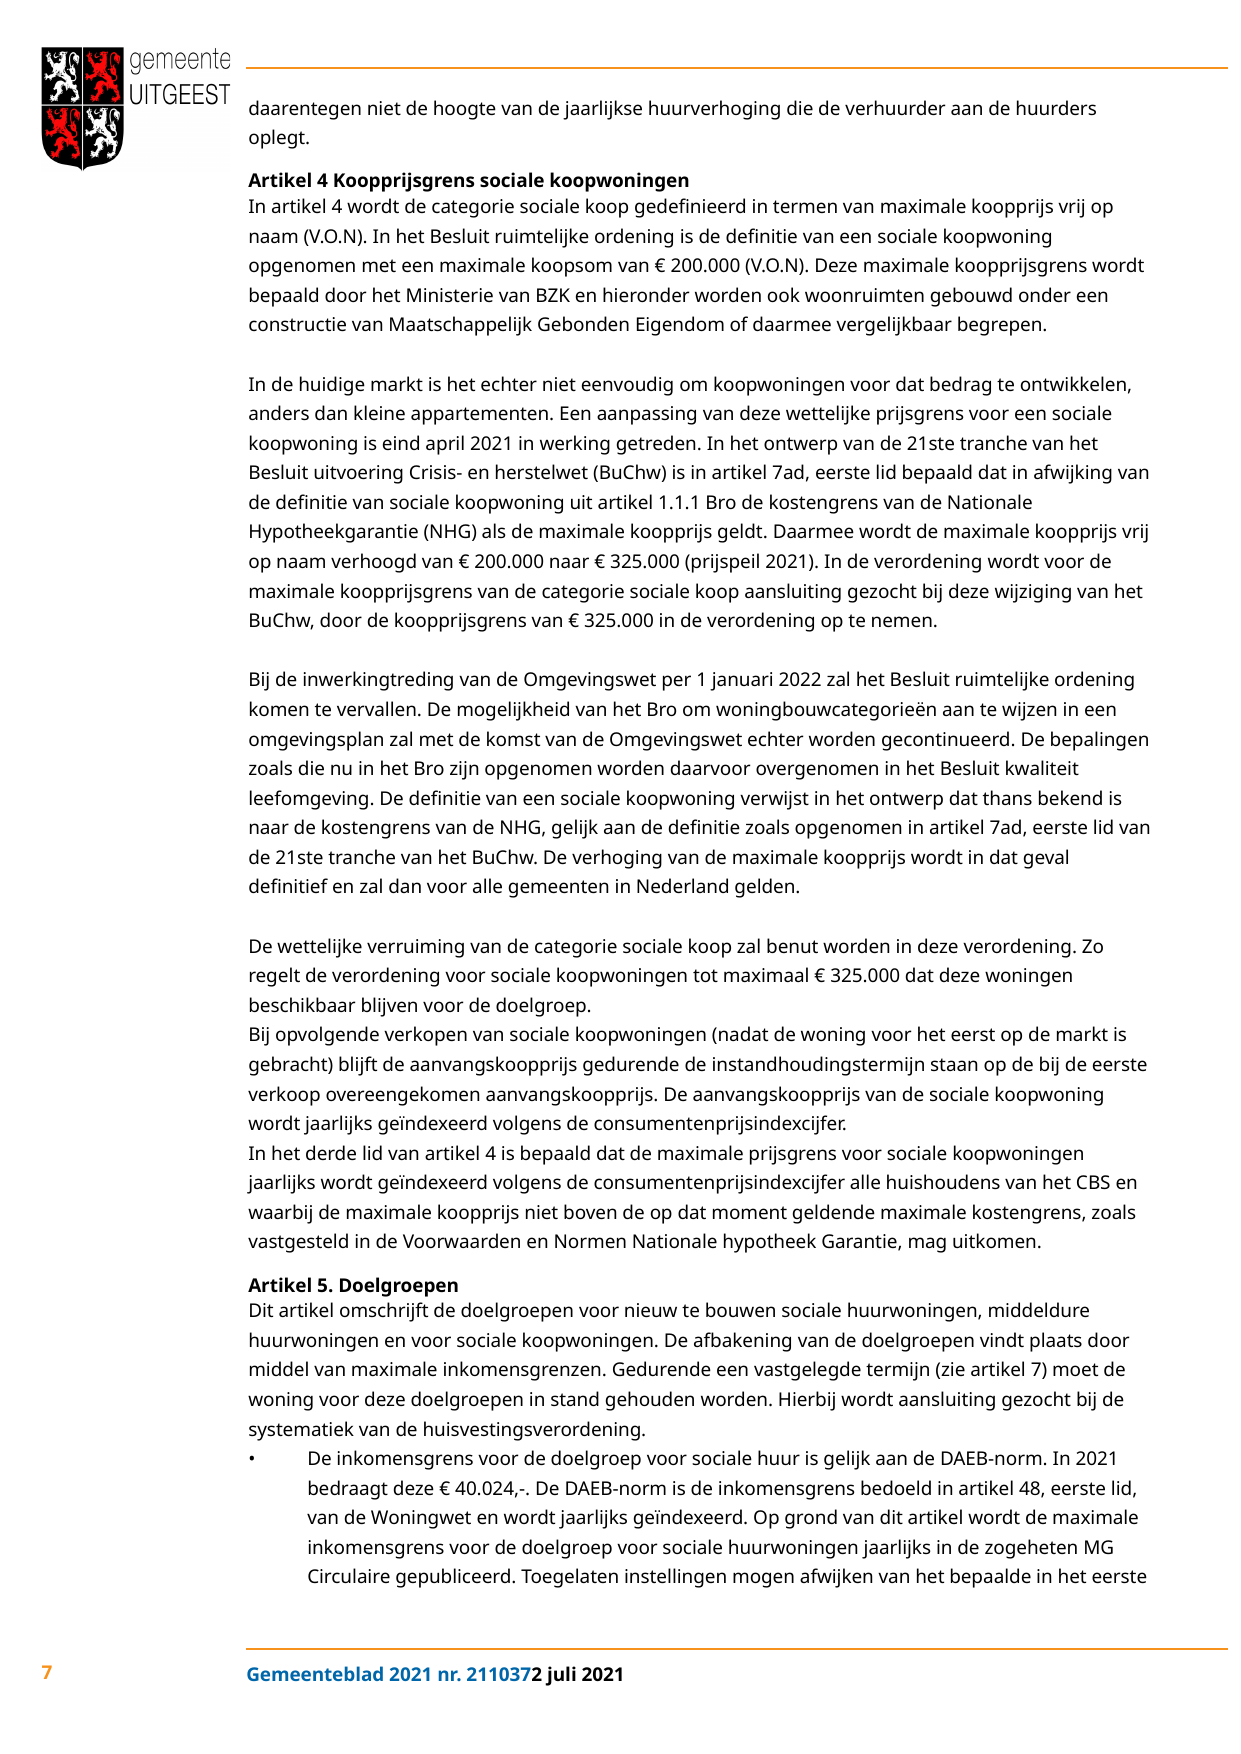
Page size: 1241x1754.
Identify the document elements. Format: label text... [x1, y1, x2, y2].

list De inkomensgrens voor de doelgroep voor sociale huur is gelijk aan de DAEB-norm. In 2021 bedraagt deze € 40.024,-. De DAEB‐norm is de inkomensgrens bedoeld in artikel 48, eerste lid, van de Woningwet en wordt jaarlijks geïndexeerd. Op grond van dit artikel wordt de maximale inkomensgrens voor de doelgroep voor sociale huurwoningen jaarlijks in de zogeheten MG Circulaire gepubliceerd. Toegelaten instellingen mogen afwijken van het bepaalde in het eerste [248, 1445, 1152, 1589]
text daarentegen niet de hoogte van de jaarlijkse huurverhoging die de verhuurder aan de huurders oplegt. [248, 95, 1152, 150]
text De wettelijke verruiming van de categorie sociale koop zal benut worden in deze verordening. Zo regelt de verordening voor sociale koopwoningen tot maximaal € 325.000 dat deze woningen beschikbaar blijven voor de doelgroep. [248, 933, 1152, 1018]
picture [41, 47, 231, 172]
text In artikel 4 wordt de categorie sociale koop gedefinieerd in termen van maximale koopprijs vrij op naam (V.O.N). In het Besluit ruimtelijke ordening is de definitie van een sociale koopwoning opgenomen met een maximale koopsom van € 200.000 (V.O.N). Deze maximale koopprijsgrens wordt bepaald door het Ministerie van BZK en hieronder worden ook woonruimten gebouwd onder een constructie van Maatschappelijk Gebonden Eigendom of daarmee vergelijkbaar begrepen. [248, 193, 1152, 337]
text In de huidige markt is het echter niet eenvoudig om koopwoningen voor dat bedrag te ontwikkelen, anders dan kleine appartementen. Een aanpassing van deze wettelijke prijsgrens voor een sociale koopwoning is eind april 2021 in werking getreden. In het ontwerp van de 21ste tranche van het Besluit uitvoering Crisis- en herstelwet (BuChw) is in artikel 7ad, eerste lid bepaald dat in afwijking van de definitie van sociale koopwoning uit artikel 1.1.1 Bro de kostengrens van de Nationale Hypotheekgarantie (NHG) als de maximale koopprijs geldt. Daarmee wordt de maximale koopprijs vrij op naam verhoogd van € 200.000 naar € 325.000 (prijspeil 2021). In de verordening wordt voor de maximale koopprijsgrens van de categorie sociale koop aansluiting gezocht bij deze wijziging van het BuChw, door de koopprijsgrens van € 325.000 in de verordening op te nemen. [248, 371, 1152, 633]
text Bij opvolgende verkopen van sociale koopwoningen (nadat de woning voor het eerst op de markt is gebracht) blijft de aanvangskoopprijs gedurende de instandhoudingstermijn staan op de bij de eerste verkoop overeengekomen aanvangskoopprijs. De aanvangskoopprijs van de sociale koopwoning wordt jaarlijks geïndexeerd volgens de consumentenprijsindexcijfer. [248, 1022, 1152, 1136]
text Dit artikel omschrijft de doelgroepen voor nieuw te bouwen sociale huurwoningen, middeldure huurwoningen en voor sociale koopwoningen. De afbakening van de doelgroepen vindt plaats door middel van maximale inkomensgrenzen. Gedurende een vastgelegde termijn (zie artikel 7) moet de woning voor deze doelgroepen in stand gehouden worden. Hierbij wordt aansluiting gezocht bij de systematiek van de huisvestingsverordening. [248, 1297, 1152, 1442]
text Artikel 4 Koopprijsgrens sociale koopwoningen [248, 167, 1152, 193]
text Bij de inwerkingtreding van de Omgevingswet per 1 januari 2022 zal het Besluit ruimtelijke ordening komen te vervallen. De mogelijkheid van het Bro om woningbouwcategorieën aan te wijzen in een omgevingsplan zal met de komst van de Omgevingswet echter worden gecontinueerd. De bepalingen zoals die nu in het Bro zijn opgenomen worden daarvoor overgenomen in het Besluit kwaliteit leefomgeving. De definitie van een sociale koopwoning verwijst in het ontwerp dat thans bekend is naar de kostengrens van de NHG, gelijk aan de definitie zoals opgenomen in artikel 7ad, eerste lid van de 21ste tranche van het BuChw. De verhoging van de maximale koopprijs wordt in dat geval definitief en zal dan voor alle gemeenten in Nederland gelden. [248, 667, 1152, 899]
text In het derde lid van artikel 4 is bepaald dat de maximale prijsgrens voor sociale koopwoningen jaarlijks wordt geïndexeerd volgens de consumentenprijsindexcijfer alle huishoudens van het CBS en waarbij de maximale koopprijs niet boven de op dat moment geldende maximale kostengrens, zoals vastgesteld in de Voorwaarden en Normen Nationale hypotheek Garantie, mag uitkomen. [248, 1140, 1152, 1254]
text Artikel 5. Doelgroepen [248, 1272, 1152, 1297]
